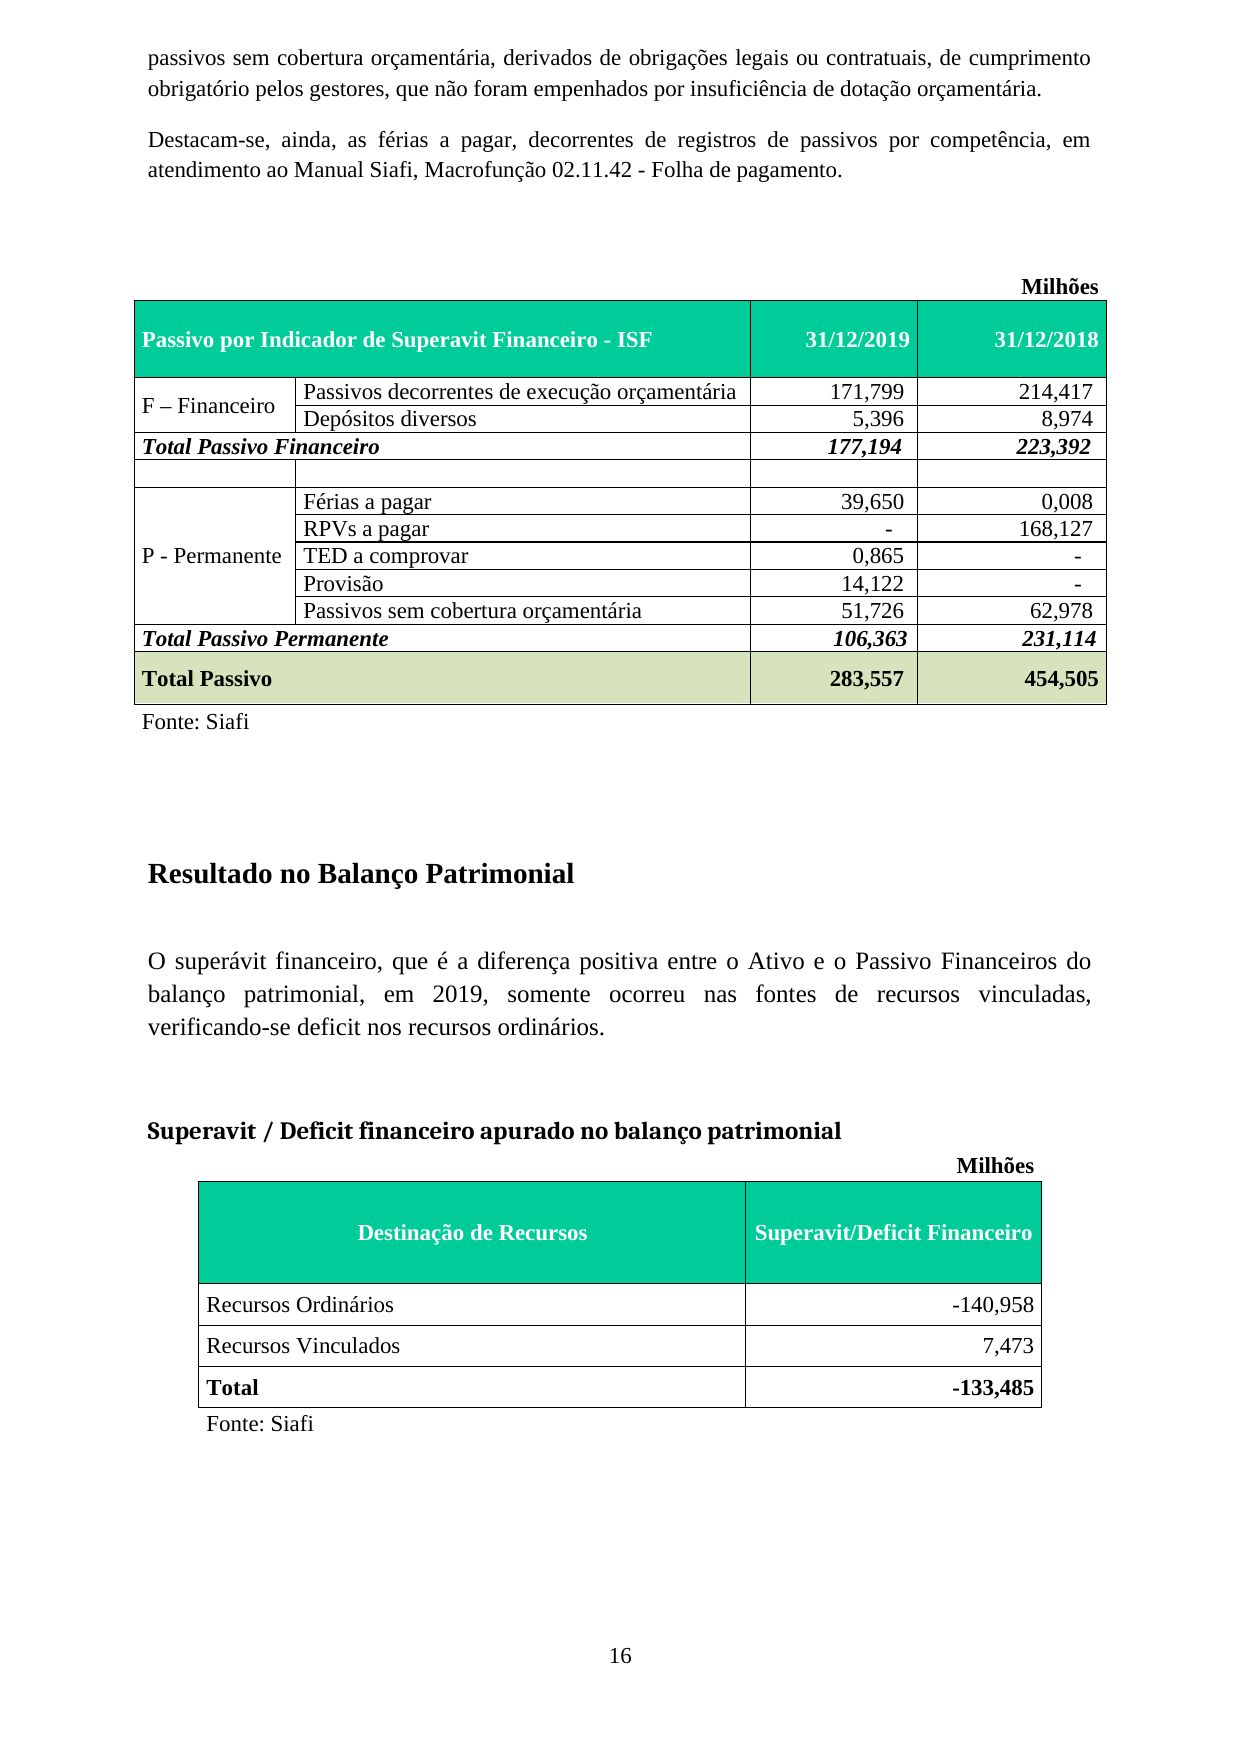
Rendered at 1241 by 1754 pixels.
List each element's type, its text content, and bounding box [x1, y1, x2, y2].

table_cell 7,473 [746, 1326, 1041, 1366]
table_cell Passivos sem cobertura orçamentária [296, 597, 750, 624]
table_cell 0,865 [751, 543, 917, 569]
table_cell [918, 460, 1106, 487]
table_cell 214,417 [918, 378, 1106, 404]
table_cell [296, 460, 750, 487]
table_cell P - Permanente [135, 488, 295, 624]
table_cell Provisão [296, 570, 750, 596]
table_cell 8,974 [918, 406, 1106, 432]
table_cell 31/12/2018 [918, 301, 1106, 377]
text Resultado no Balanço Patrimonial [148, 856, 1092, 890]
table_cell Passivo por Indicador de Superavit Financeiro - ISF [135, 301, 750, 377]
table_cell [135, 460, 295, 487]
table_cell Destinação de Recursos [199, 1182, 745, 1283]
table_cell TED a comprovar [296, 543, 750, 569]
table_cell Recursos Vinculados [199, 1326, 745, 1366]
table_cell Fonte: Siafi [134, 705, 1106, 739]
table_cell Superavit/Deficit Financeiro [746, 1182, 1041, 1283]
text passivos sem cobertura orçamentária, derivados de obrigações legais ou contratuais, de cumprimento obrigatório pelos gestores, que não foram empenhados por insuficiência de dotação orçamentária. [148, 44, 1092, 101]
table_cell 168,127 [918, 515, 1106, 541]
subtitle Superavit / Deficit financeiro apurado no balanço patrimonial [148, 1117, 1092, 1145]
table_cell 62,978 [918, 597, 1106, 624]
table_cell Recursos Ordinários [199, 1284, 745, 1324]
table_cell Fonte: Siafi [199, 1408, 1041, 1438]
table_cell 31/12/2019 [751, 301, 917, 377]
table_cell 171,799 [751, 378, 917, 404]
table_cell Total Passivo Financeiro [135, 433, 750, 459]
table_cell - [751, 515, 917, 541]
table_cell 0,008 [918, 488, 1106, 514]
table_cell -133,485 [746, 1367, 1041, 1407]
table_cell 231,114 [918, 625, 1106, 651]
table_cell 283,557 [751, 652, 917, 703]
table_cell Total Passivo Permanente [135, 625, 750, 651]
table_cell [751, 460, 917, 487]
table_cell Passivos decorrentes de execução orçamentária [296, 378, 750, 404]
table_cell RPVs a pagar [296, 515, 750, 541]
table_cell 51,726 [751, 597, 917, 624]
table_cell - [918, 543, 1106, 569]
table_cell - [918, 570, 1106, 596]
table_cell Total [199, 1367, 745, 1407]
table_header Milhões [134, 273, 1106, 300]
table_cell 454,505 [918, 652, 1106, 703]
table_cell Depósitos diversos [296, 406, 750, 432]
table_cell 14,122 [751, 570, 917, 596]
table_cell F – Financeiro [135, 378, 295, 432]
text O superávit financeiro, que é a diferença positiva entre o Ativo e o Passivo Financeiros do balanço patrimonial, em 2019, somente ocorreu nas fontes de recursos vinculadas, verificando-se deficit nos recursos ordinários. [148, 946, 1092, 1041]
table_cell 106,363 [751, 625, 917, 651]
table_cell Total Passivo [135, 652, 750, 703]
table_cell Férias a pagar [296, 488, 750, 514]
table_cell 177,194 [751, 433, 917, 459]
table_cell -140,958 [746, 1284, 1041, 1324]
table_cell 5,396 [751, 406, 917, 432]
text Destacam-se, ainda, as férias a pagar, decorrentes de registros de passivos por competência, em atendimento ao Manual Siafi, Macrofunção 02.11.42 - Folha de pagamento. [148, 126, 1092, 182]
table_cell 223,392 [918, 433, 1106, 459]
table_header Milhões [199, 1150, 1041, 1181]
table_cell 39,650 [751, 488, 917, 514]
